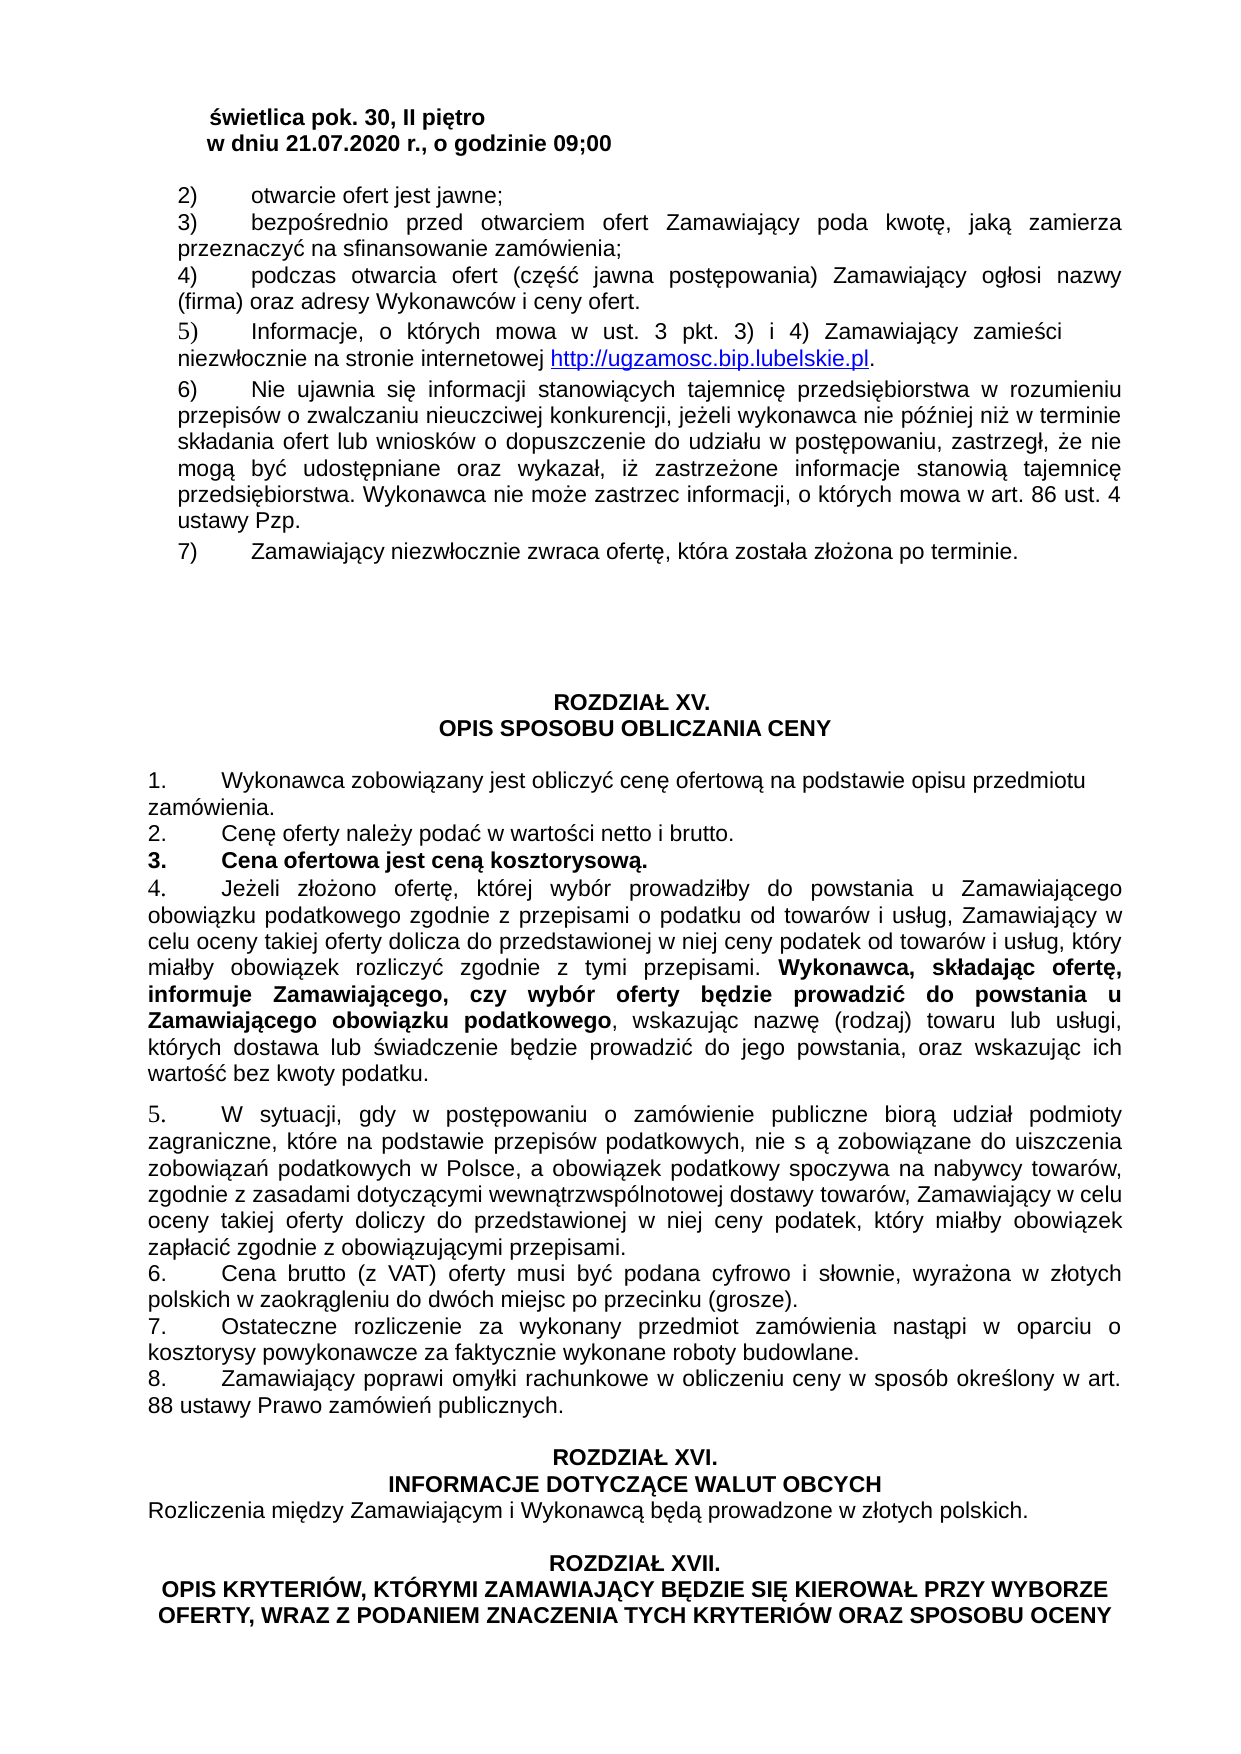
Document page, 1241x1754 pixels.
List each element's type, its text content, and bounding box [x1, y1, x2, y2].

list Zamawiający niezwłocznie zwraca ofertę, która została złożona po terminie. [177, 538, 1063, 564]
list świetlica pok. 30, II piętro w dniu 21.07.2020 r., o godzinie 09;00 [177, 103, 1122, 156]
list Nie ujawnia się informacji stanowiących tajemnicę przedsiębiorstwa w rozumieniu przepisów o zwalczaniu nieuczciwej konkurencji, jeżeli wykonawca nie później niż w terminie składania ofert lub wniosków o dopuszczenie do udziału w postępowaniu, zastrzegł, że nie mogą być udostępniane oraz wykazał, iż zastrzeżone informacje stanowią tajemnicę przedsiębiorstwa. Wykonawca nie może zastrzec informacji, o których mowa w art. 86 ust. 4 ustawy Pzp. [177, 376, 1122, 534]
list podczas otwarcia ofert (część jawna postępowania) Zamawiający ogłosi nazwy (firma) oraz adresy Wykonawców i ceny ofert. [177, 262, 1122, 314]
list Zamawiający poprawi omyłki rachunkowe w obliczeniu ceny w sposób określony w art. 88 ustawy Prawo zamówień publicznych. [148, 1365, 1122, 1418]
text ROZDZIAŁ XVI. [148, 1444, 1122, 1471]
list Wykonawca zobowiązany jest obliczyć cenę ofertową na podstawie opisu przedmiotu zamówienia. [148, 767, 1122, 820]
list Cenę oferty należy podać w wartości netto i brutto. [148, 820, 1122, 847]
text Rozliczenia między Zamawiającym i Wykonawcą będą prowadzone w złotych polskich. [148, 1497, 1122, 1523]
list Jeżeli złożono ofertę, której wybór prowadziłby do powstania u Zamawiającego obowiązku podatkowego zgodnie z przepisami o podatku od towarów i usług, Zamawiający w celu oceny takiej oferty dolicza do przedstawionej w niej ceny podatek od towarów i usług, który miałby obowiązek rozliczyć zgodnie z tymi przepisami. Wykonawca, składając ofertę, informuje Zamawiającego, czy wybór oferty będzie prowadzić do powstania u Zamawiającego obowiązku podatkowego, wskazując nazwę (rodzaj) towaru lub usługi, których dostawa lub świadczenie będzie prowadzić do jego powstania, oraz wskazując ich wartość bez kwoty podatku. [148, 873, 1122, 1086]
text ROZDZIAŁ XV. OPIS SPOSOBU OBLICZANIA CENY [148, 688, 1122, 741]
text ROZDZIAŁ XVII. [148, 1550, 1122, 1576]
list bezpośrednio przed otwarciem ofert Zamawiający poda kwotę, jaką zamierza przeznaczyć na sfinansowanie zamówienia; [177, 209, 1122, 262]
list Cena brutto (z VAT) oferty musi być podana cyfrowo i słownie, wyrażona w złotych polskich w zaokrągleniu do dwóch miejsc po przecinku (grosze). [148, 1260, 1122, 1313]
list Ostateczne rozliczenie za wykonany przedmiot zamówienia nastąpi w oparciu o kosztorysy powykonawcze za faktycznie wykonane roboty budowlane. [148, 1313, 1122, 1365]
text INFORMACJE DOTYCZĄCE WALUT OBCYCH [148, 1471, 1122, 1497]
list otwarcie ofert jest jawne; [177, 182, 1122, 209]
list W sytuacji, gdy w postępowaniu o zamówienie publiczne biorą udział podmioty zagraniczne, które na podstawie przepisów podatkowych, nie s ą zobowiązane do uiszczenia zobowiązań podatkowych w Polsce, a obowiązek podatkowy spoczywa na nabywcy towarów, zgodnie z zasadami dotyczącymi wewnątrzwspólnotowej dostawy towarów, Zamawiający w celu oceny takiej oferty doliczy do przedstawionej w niej ceny podatek, który miałby obowiązek zapłacić zgodnie z obowiązującymi przepisami. [148, 1099, 1122, 1260]
list Informacje, o których mowa w ust. 3 pkt. 3) i 4) Zamawiający zamieści niezwłocznie na stronie internetowej http://ugzamosc.bip.lubelskie.pl. [177, 316, 1063, 371]
text OPIS KRYTERIÓW, KTÓRYMI ZAMAWIAJĄCY BĘDZIE SIĘ KIEROWAŁ PRZY WYBORZE OFERTY, WRAZ Z PODANIEM ZNACZENIA TYCH KRYTERIÓW ORAZ SPOSOBU OCENY [148, 1576, 1122, 1629]
list Cena ofertowa jest ceną kosztorysową. [148, 847, 1122, 873]
